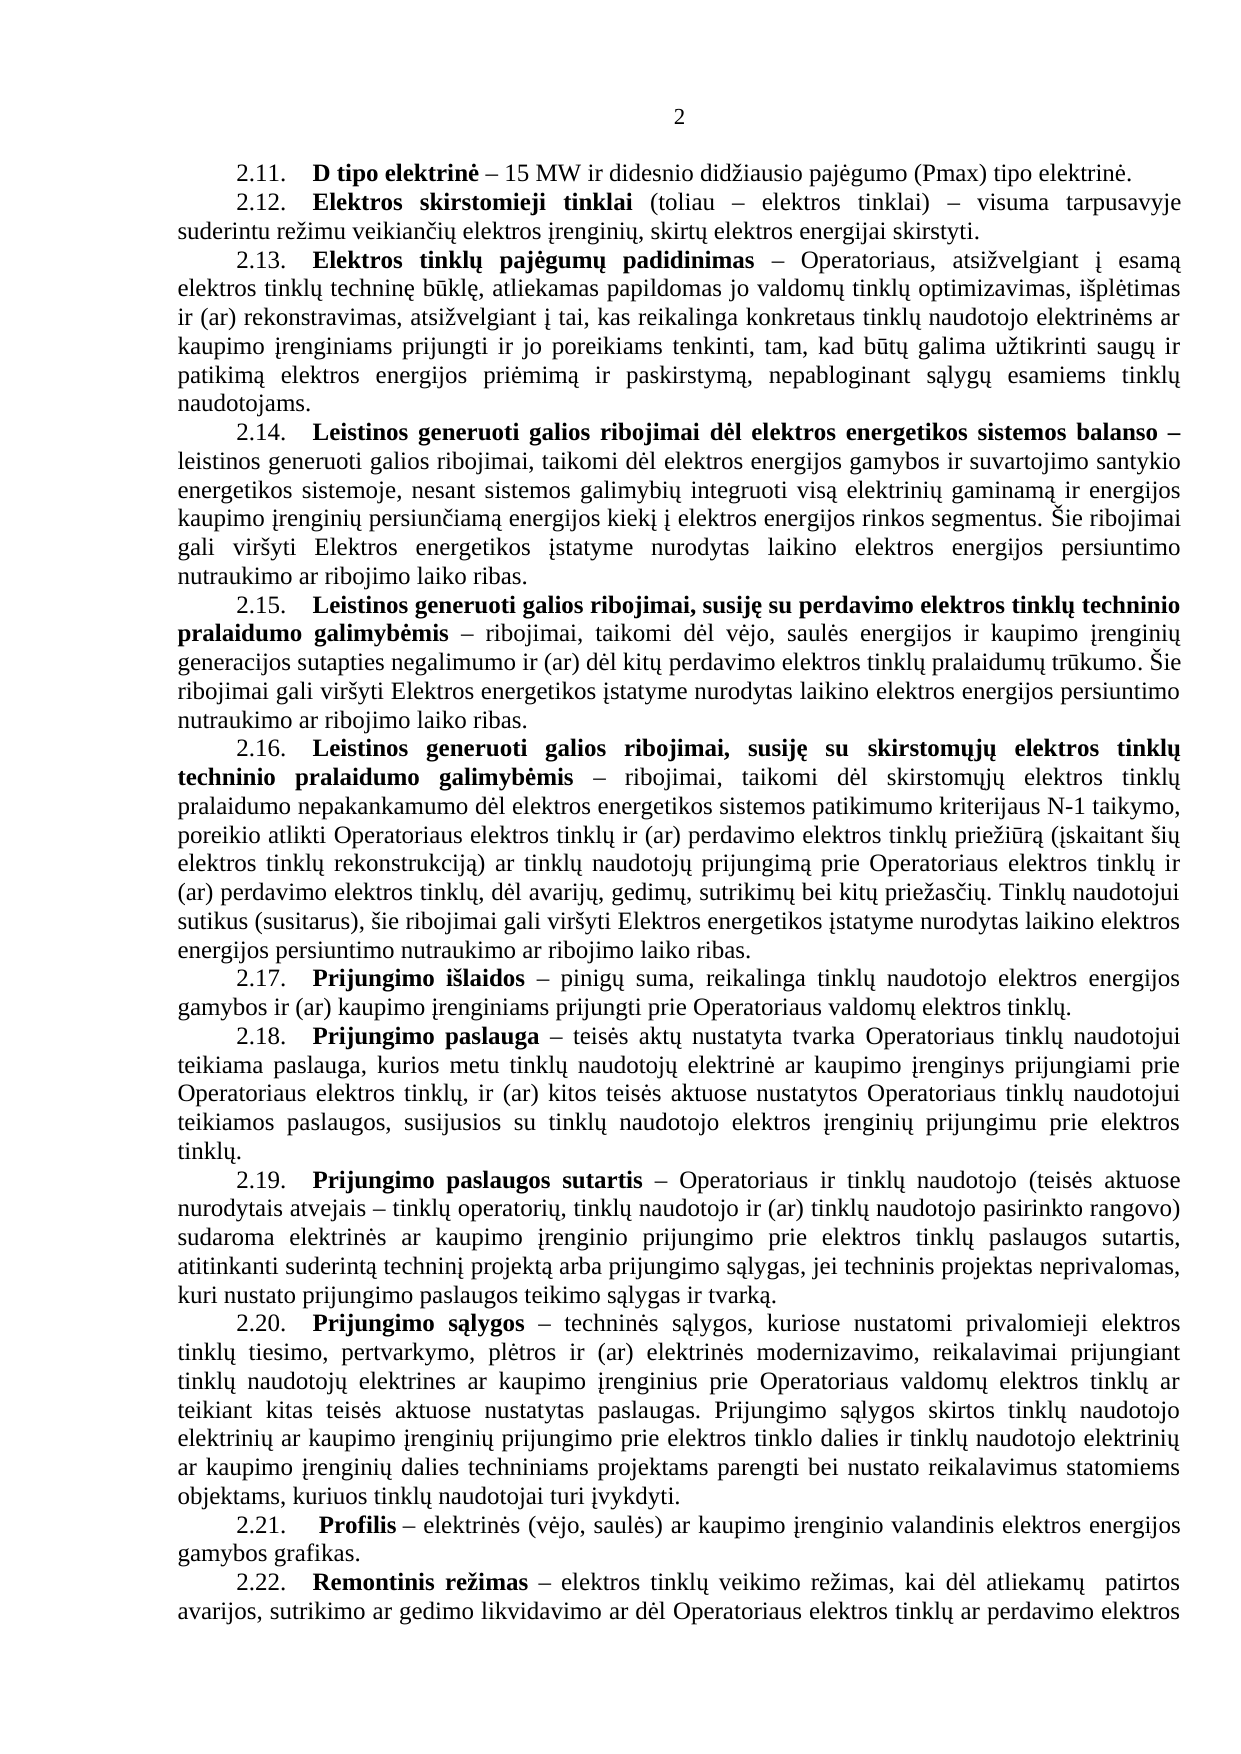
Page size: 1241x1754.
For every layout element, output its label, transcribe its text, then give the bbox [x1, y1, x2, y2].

text 2.14. Leistinos generuoti galios ribojimai dėl elektros energetikos sistemos balanso – leistinos generuoti galios ribojimai, taikomi dėl elektros energijos gamybos ir suvartojimo santykio energetikos sistemoje, nesant sistemos galimybių integruoti visą elektrinių gaminamą ir energijos kaupimo įrenginių persiunčiamą energijos kiekį į elektros energijos rinkos segmentus. Šie ribojimai gali viršyti Elektros energetikos įstatyme nurodytas laikino elektros energijos persiuntimo nutraukimo ar ribojimo laiko ribas. [177, 417, 1181, 590]
text 2.19. Prijungimo paslaugos sutartis – Operatoriaus ir tinklų naudotojo (teisės aktuose nurodytais atvejais – tinklų operatorių, tinklų naudotojo ir (ar) tinklų naudotojo pasirinkto rangovo) sudaroma elektrinės ar kaupimo įrenginio prijungimo prie elektros tinklų paslaugos sutartis, atitinkanti suderintą techninį projektą arba prijungimo sąlygas, jei techninis projektas neprivalomas, kuri nustato prijungimo paslaugos teikimo sąlygas ir tvarką. [177, 1165, 1181, 1308]
text 2.20. Prijungimo sąlygos – techninės sąlygos, kuriose nustatomi privalomieji elektros tinklų tiesimo, pertvarkymo, plėtros ir (ar) elektrinės modernizavimo, reikalavimai prijungiant tinklų naudotojų elektrines ar kaupimo įrenginius prie Operatoriaus valdomų elektros tinklų ar teikiant kitas teisės aktuose nustatytas paslaugas. Prijungimo sąlygos skirtos tinklų naudotojo elektrinių ar kaupimo įrenginių prijungimo prie elektros tinklo dalies ir tinklų naudotojo elektrinių ar kaupimo įrenginių dalies techniniams projektams parengti bei nustato reikalavimus statomiems objektams, kuriuos tinklų naudotojai turi įvykdyti. [177, 1308, 1181, 1510]
text 2.13. Elektros tinklų pajėgumų padidinimas – Operatoriaus, atsižvelgiant į esamą elektros tinklų techninę būklę, atliekamas papildomas jo valdomų tinklų optimizavimas, išplėtimas ir (ar) rekonstravimas, atsižvelgiant į tai, kas reikalinga konkretaus tinklų naudotojo elektrinėms ar kaupimo įrenginiams prijungti ir jo poreikiams tenkinti, tam, kad būtų galima užtikrinti saugų ir patikimą elektros energijos priėmimą ir paskirstymą, nepabloginant sąlygų esamiems tinklų naudotojams. [177, 245, 1181, 417]
text 2.11. D tipo elektrinė – 15 MW ir didesnio didžiausio pajėgumo (Pmax) tipo elektrinė. [177, 158, 1181, 187]
text 2.21. Profilis – elektrinės (vėjo, saulės) ar kaupimo įrenginio valandinis elektros energijos gamybos grafikas. [177, 1510, 1181, 1567]
text 2.15. Leistinos generuoti galios ribojimai, susiję su perdavimo elektros tinklų techninio pralaidumo galimybėmis – ribojimai, taikomi dėl vėjo, saulės energijos ir kaupimo įrenginių generacijos sutapties negalimumo ir (ar) dėl kitų perdavimo elektros tinklų pralaidumų trūkumo. Šie ribojimai gali viršyti Elektros energetikos įstatyme nurodytas laikino elektros energijos persiuntimo nutraukimo ar ribojimo laiko ribas. [177, 590, 1181, 733]
text 2.17. Prijungimo išlaidos – pinigų suma, reikalinga tinklų naudotojo elektros energijos gamybos ir (ar) kaupimo įrenginiams prijungti prie Operatoriaus valdomų elektros tinklų. [177, 963, 1181, 1021]
text 2.18. Prijungimo paslauga – teisės aktų nustatyta tvarka Operatoriaus tinklų naudotojui teikiama paslauga, kurios metu tinklų naudotojų elektrinė ar kaupimo įrenginys prijungiami prie Operatoriaus elektros tinklų, ir (ar) kitos teisės aktuose nustatytos Operatoriaus tinklų naudotojui teikiamos paslaugos, susijusios su tinklų naudotojo elektros įrenginių prijungimu prie elektros tinklų. [177, 1021, 1181, 1165]
text 2.16. Leistinos generuoti galios ribojimai, susiję su skirstomųjų elektros tinklų techninio pralaidumo galimybėmis – ribojimai, taikomi dėl skirstomųjų elektros tinklų pralaidumo nepakankamumo dėl elektros energetikos sistemos patikimumo kriterijaus N-1 taikymo, poreikio atlikti Operatoriaus elektros tinklų ir (ar) perdavimo elektros tinklų priežiūrą (įskaitant šių elektros tinklų rekonstrukciją) ar tinklų naudotojų prijungimą prie Operatoriaus elektros tinklų ir (ar) perdavimo elektros tinklų, dėl avarijų, gedimų, sutrikimų bei kitų priežasčių. Tinklų naudotojui sutikus (susitarus), šie ribojimai gali viršyti Elektros energetikos įstatyme nurodytas laikino elektros energijos persiuntimo nutraukimo ar ribojimo laiko ribas. [177, 733, 1181, 963]
text 2.12. Elektros skirstomieji tinklai (toliau – elektros tinklai) – visuma tarpusavyje suderintu režimu veikiančių elektros įrenginių, skirtų elektros energijai skirstyti. [177, 187, 1181, 245]
text 2.22. Remontinis režimas – elektros tinklų veikimo režimas, kai dėl atliekamų patirtos avarijos, sutrikimo ar gedimo likvidavimo ar dėl Operatoriaus elektros tinklų ar perdavimo elektros [177, 1567, 1181, 1625]
